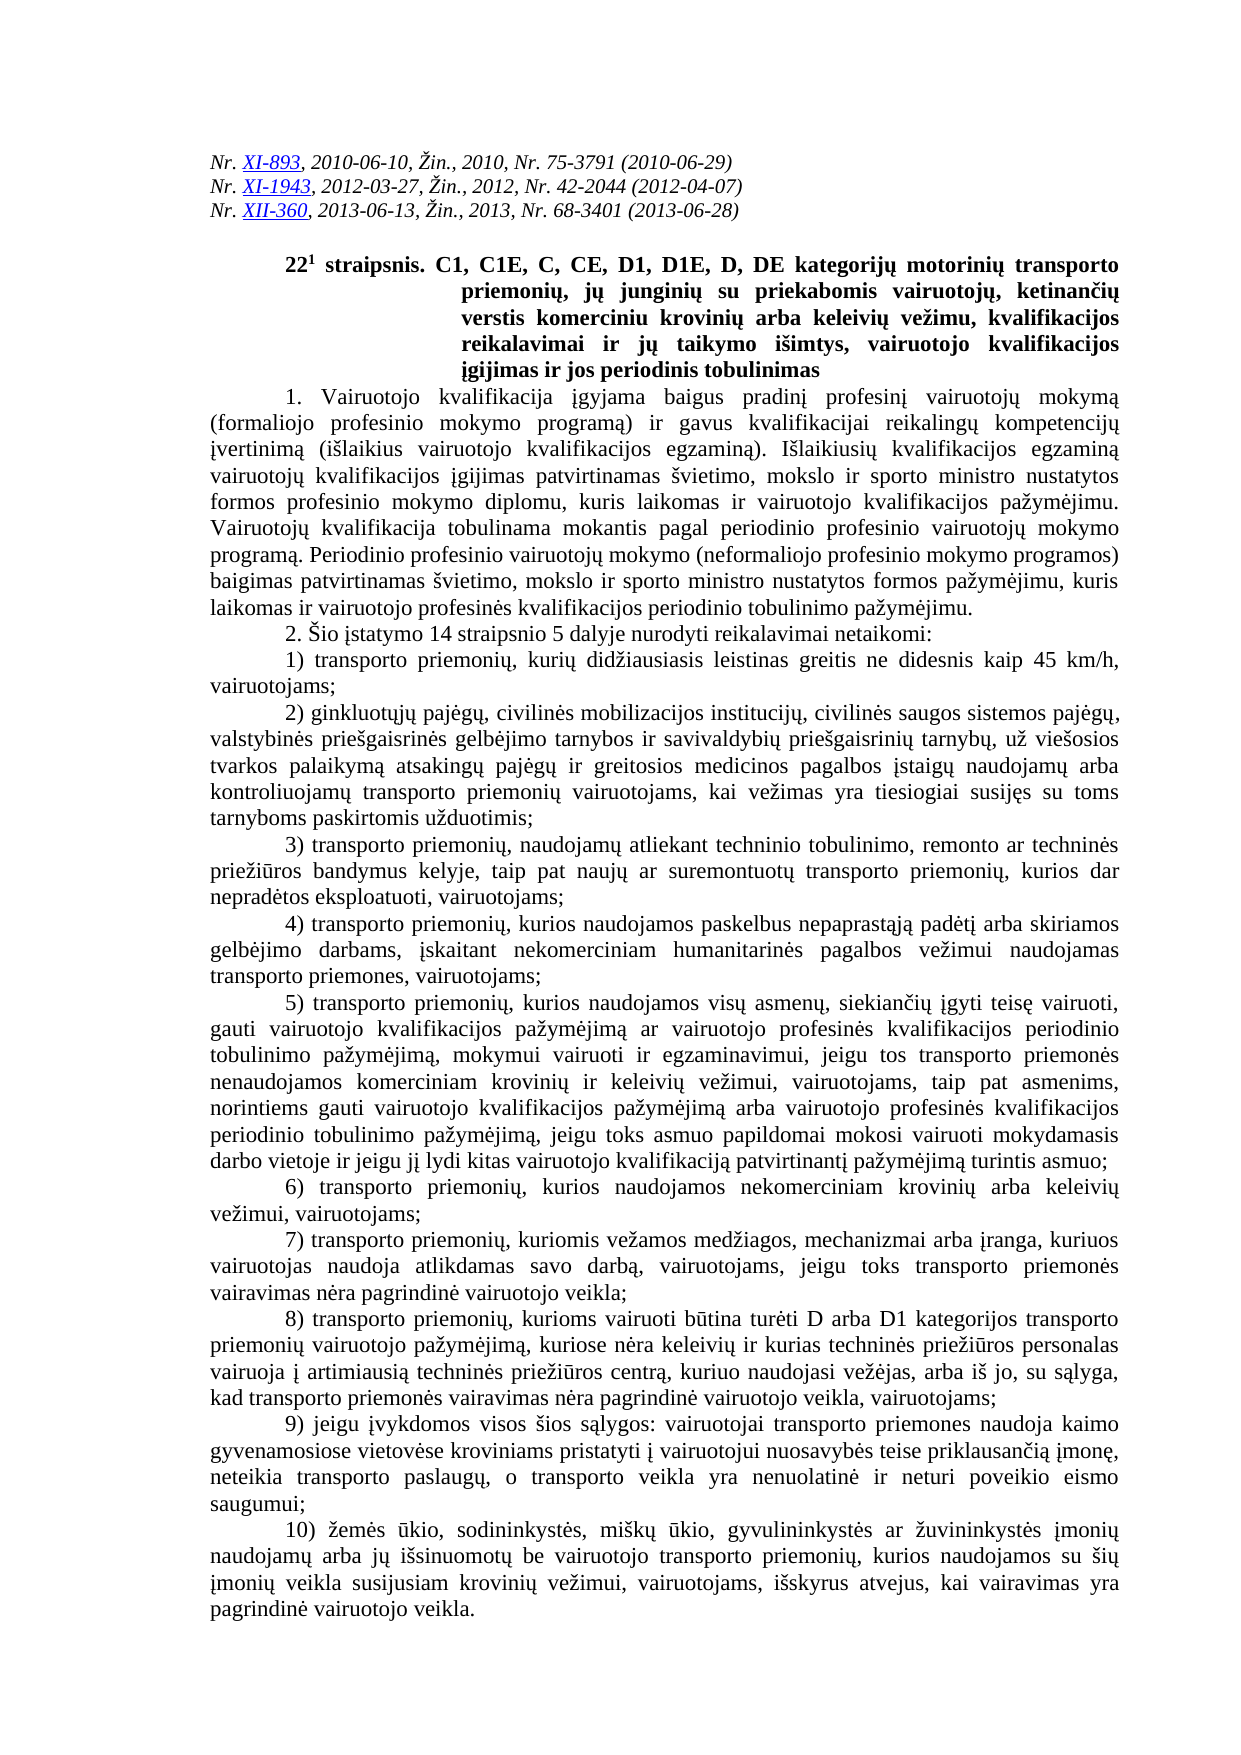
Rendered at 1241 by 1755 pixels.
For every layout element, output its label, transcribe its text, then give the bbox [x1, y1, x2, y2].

text Nr. XII-360, 2013-06-13, Žin., 2013, Nr. 68-3401 (2013-06-28) [210, 198, 1120, 222]
text 1) transporto priemonių, kurių didžiausiasis leistinas greitis ne didesnis kaip 45 km/h, vairuotojams; [210, 646, 1120, 699]
text 10) žemės ūkio, sodininkystės, miškų ūkio, gyvulininkystės ar žuvininkystės įmonių naudojamų arba jų išsinuomotų be vairuotojo transporto priemonių, kurios naudojamos su šių įmonių veikla susijusiam krovinių vežimui, vairuotojams, išskyrus atvejus, kai vairavimas yra pagrindinė vairuotojo veikla. [210, 1516, 1120, 1621]
text 8) transporto priemonių, kurioms vairuoti būtina turėti D arba D1 kategorijos transporto priemonių vairuotojo pažymėjimą, kuriose nėra keleivių ir kurias techninės priežiūros personalas vairuoja į artimiausią techninės priežiūros centrą, kuriuo naudojasi vežėjas, arba iš jo, su sąlyga, kad transporto priemonės vairavimas nėra pagrindinė vairuotojo veikla, vairuotojams; [210, 1305, 1120, 1411]
text 6) transporto priemonių, kurios naudojamos nekomerciniam krovinių arba keleivių vežimui, vairuotojams; [210, 1173, 1120, 1226]
text 4) transporto priemonių, kurios naudojamos paskelbus nepaprastąją padėtį arba skiriamos gelbėjimo darbams, įskaitant nekomerciniam humanitarinės pagalbos vežimui naudojamas transporto priemones, vairuotojams; [210, 910, 1120, 989]
text 9) jeigu įvykdomos visos šios sąlygos: vairuotojai transporto priemones naudoja kaimo gyvenamosiose vietovėse kroviniams pristatyti į vairuotojui nuosavybės teise priklausančią įmonę, neteikia transporto paslaugų, o transporto veikla yra nenuolatinė ir neturi poveikio eismo saugumui; [210, 1411, 1120, 1516]
text 3) transporto priemonių, naudojamų atliekant techninio tobulinimo, remonto ar techninės priežiūros bandymus kelyje, taip pat naujų ar suremontuotų transporto priemonių, kurios dar nepradėtos eksploatuoti, vairuotojams; [210, 831, 1120, 910]
text Nr. XI-1943, 2012-03-27, Žin., 2012, Nr. 42-2044 (2012-04-07) [210, 174, 1120, 198]
text 1. Vairuotojo kvalifikacija įgyjama baigus pradinį profesinį vairuotojų mokymą (formaliojo profesinio mokymo programą) ir gavus kvalifikacijai reikalingų kompetencijų įvertinimą (išlaikius vairuotojo kvalifikacijos egzaminą). Išlaikiusių kvalifikacijos egzaminą vairuotojų kvalifikacijos įgijimas patvirtinamas švietimo, mokslo ir sporto ministro nustatytos formos profesinio mokymo diplomu, kuris laikomas ir vairuotojo kvalifikacijos pažymėjimu. Vairuotojų kvalifikacija tobulinama mokantis pagal periodinio profesinio vairuotojų mokymo programą. Periodinio profesinio vairuotojų mokymo (neformaliojo profesinio mokymo programos) baigimas patvirtinamas švietimo, mokslo ir sporto ministro nustatytos formos pažymėjimu, kuris laikomas ir vairuotojo profesinės kvalifikacijos periodinio tobulinimo pažymėjimu. [210, 383, 1120, 620]
text Nr. XI-893, 2010-06-10, Žin., 2010, Nr. 75-3791 (2010-06-29) [210, 150, 1120, 174]
text 5) transporto priemonių, kurios naudojamos visų asmenų, siekiančių įgyti teisę vairuoti, gauti vairuotojo kvalifikacijos pažymėjimą ar vairuotojo profesinės kvalifikacijos periodinio tobulinimo pažymėjimą, mokymui vairuoti ir egzaminavimui, jeigu tos transporto priemonės nenaudojamos komerciniam krovinių ir keleivių vežimui, vairuotojams, taip pat asmenims, norintiems gauti vairuotojo kvalifikacijos pažymėjimą arba vairuotojo profesinės kvalifikacijos periodinio tobulinimo pažymėjimą, jeigu toks asmuo papildomai mokosi vairuoti mokydamasis darbo vietoje ir jeigu jį lydi kitas vairuotojo kvalifikaciją patvirtinantį pažymėjimą turintis asmuo; [210, 989, 1120, 1173]
text 2. Šio įstatymo 14 straipsnio 5 dalyje nurodyti reikalavimai netaikomi: [210, 620, 1120, 646]
text 221 straipsnis. C1, C1E, C, CE, D1, D1E, D, DE kategorijų motorinių transporto priemonių, jų junginių su priekabomis vairuotojų, ketinančių verstis komerciniu krovinių arba keleivių vežimu, kvalifikacijos reikalavimai ir jų taikymo išimtys, vairuotojo kvalifikacijos įgijimas ir jos periodinis tobulinimas [285, 251, 1120, 383]
text 7) transporto priemonių, kuriomis vežamos medžiagos, mechanizmai arba įranga, kuriuos vairuotojas naudoja atlikdamas savo darbą, vairuotojams, jeigu toks transporto priemonės vairavimas nėra pagrindinė vairuotojo veikla; [210, 1226, 1120, 1305]
text 2) ginkluotųjų pajėgų, civilinės mobilizacijos institucijų, civilinės saugos sistemos pajėgų, valstybinės priešgaisrinės gelbėjimo tarnybos ir savivaldybių priešgaisrinių tarnybų, už viešosios tvarkos palaikymą atsakingų pajėgų ir greitosios medicinos pagalbos įstaigų naudojamų arba kontroliuojamų transporto priemonių vairuotojams, kai vežimas yra tiesiogiai susijęs su toms tarnyboms paskirtomis užduotimis; [210, 699, 1120, 831]
